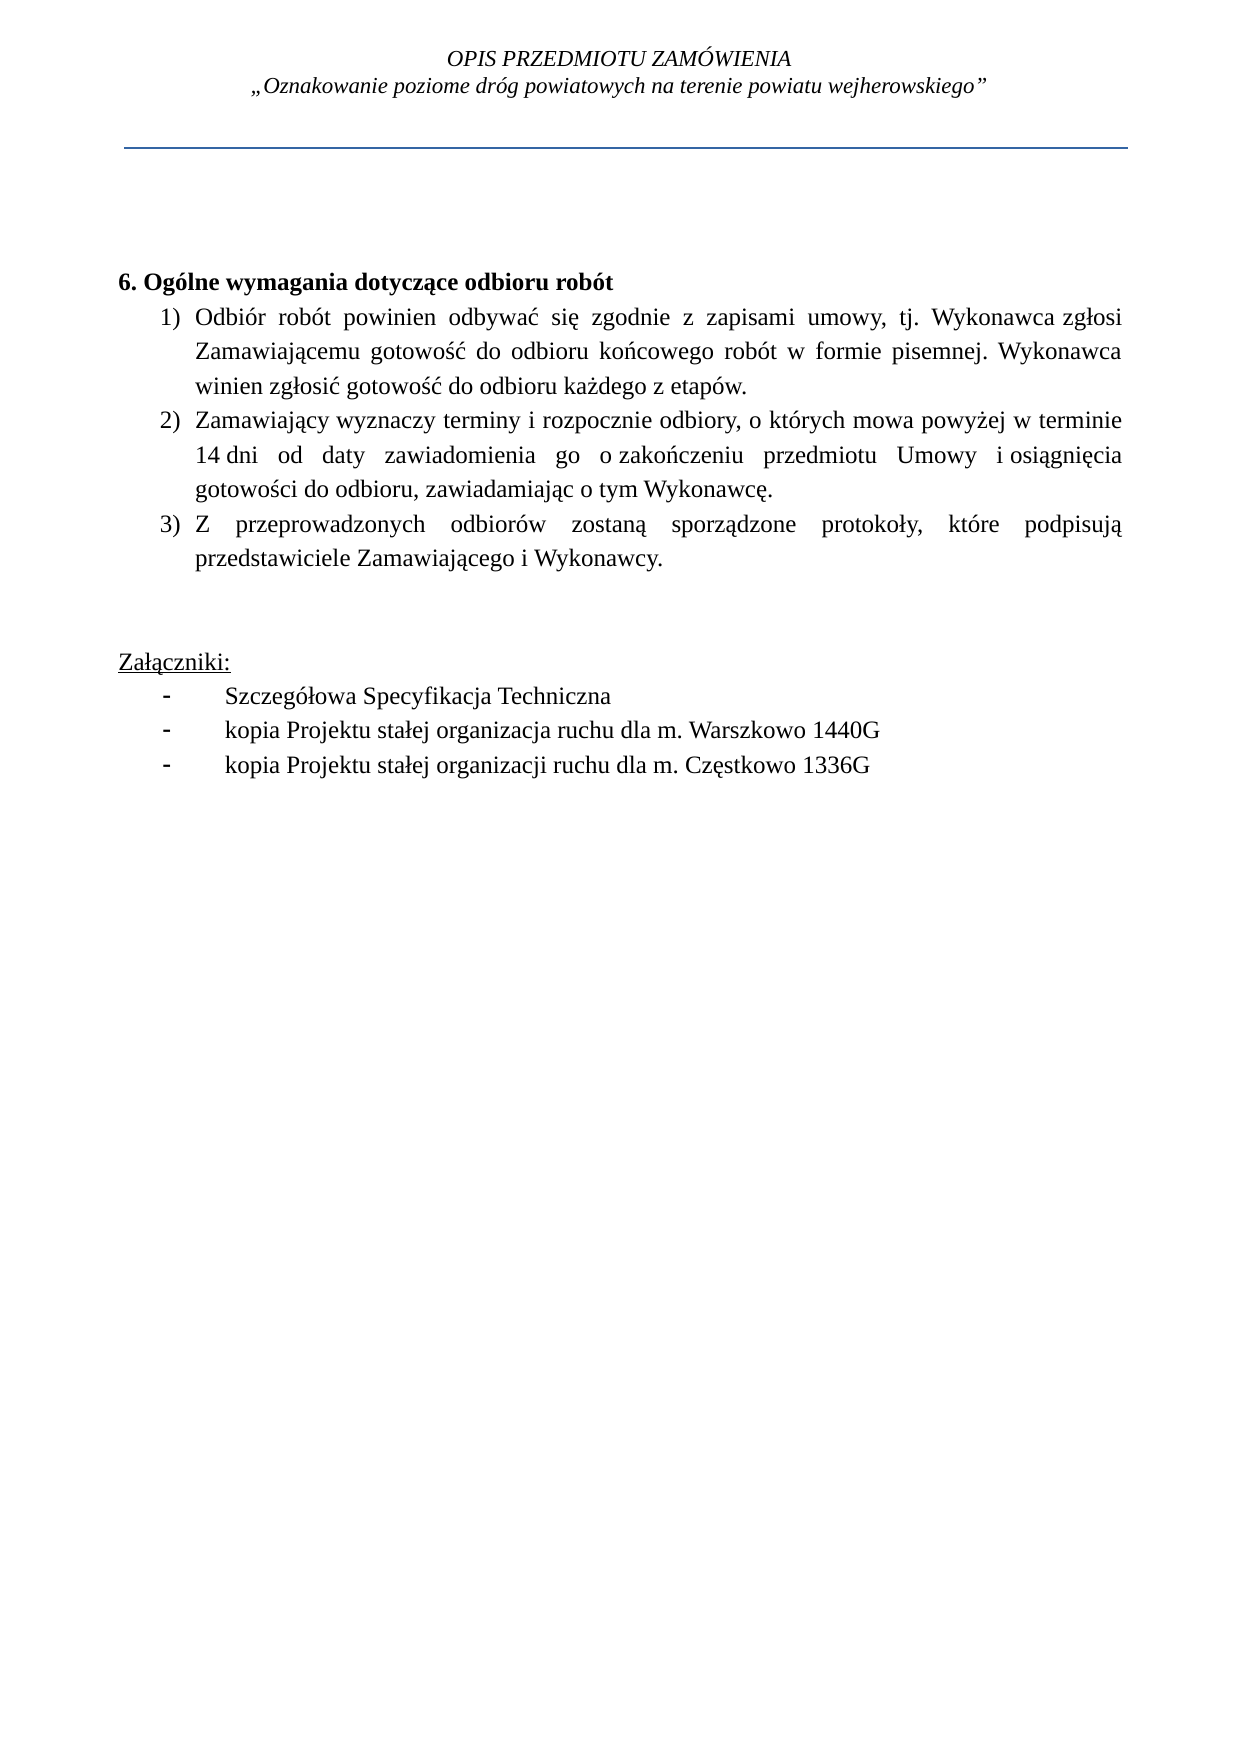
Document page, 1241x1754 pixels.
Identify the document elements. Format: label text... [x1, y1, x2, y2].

text 6. Ogólne wymagania dotyczące odbioru robót [118, 267, 1122, 296]
list Z przeprowadzonych odbiorów zostaną sporządzone protokoły, które podpisują przedstawiciele Zamawiającego i Wykonawcy. [159, 509, 1122, 572]
list Zamawiający wyznaczy terminy i rozpocznie odbiory, o których mowa powyżej w terminie 14 dni od daty zawiadomienia go o zakończeniu przedmiotu Umowy i osiągnięcia gotowości do odbioru, zawiadamiając o tym Wykonawcę. [159, 405, 1122, 503]
list kopia Projektu stałej organizacja ruchu dla m. Warszkowo 1440G [162, 716, 1122, 744]
list Szczegółowa Specyfikacja Techniczna [162, 681, 1122, 710]
list kopia Projektu stałej organizacji ruchu dla m. Częstkowo 1336G [162, 750, 1122, 779]
list Odbiór robót powinien odbywać się zgodnie z zapisami umowy, tj. Wykonawca zgłosi Zamawiającemu gotowość do odbioru końcowego robót w formie pisemnej. Wykonawca winien zgłosić gotowość do odbioru każdego z etapów. [159, 302, 1122, 399]
text Załączniki: [118, 647, 1122, 675]
